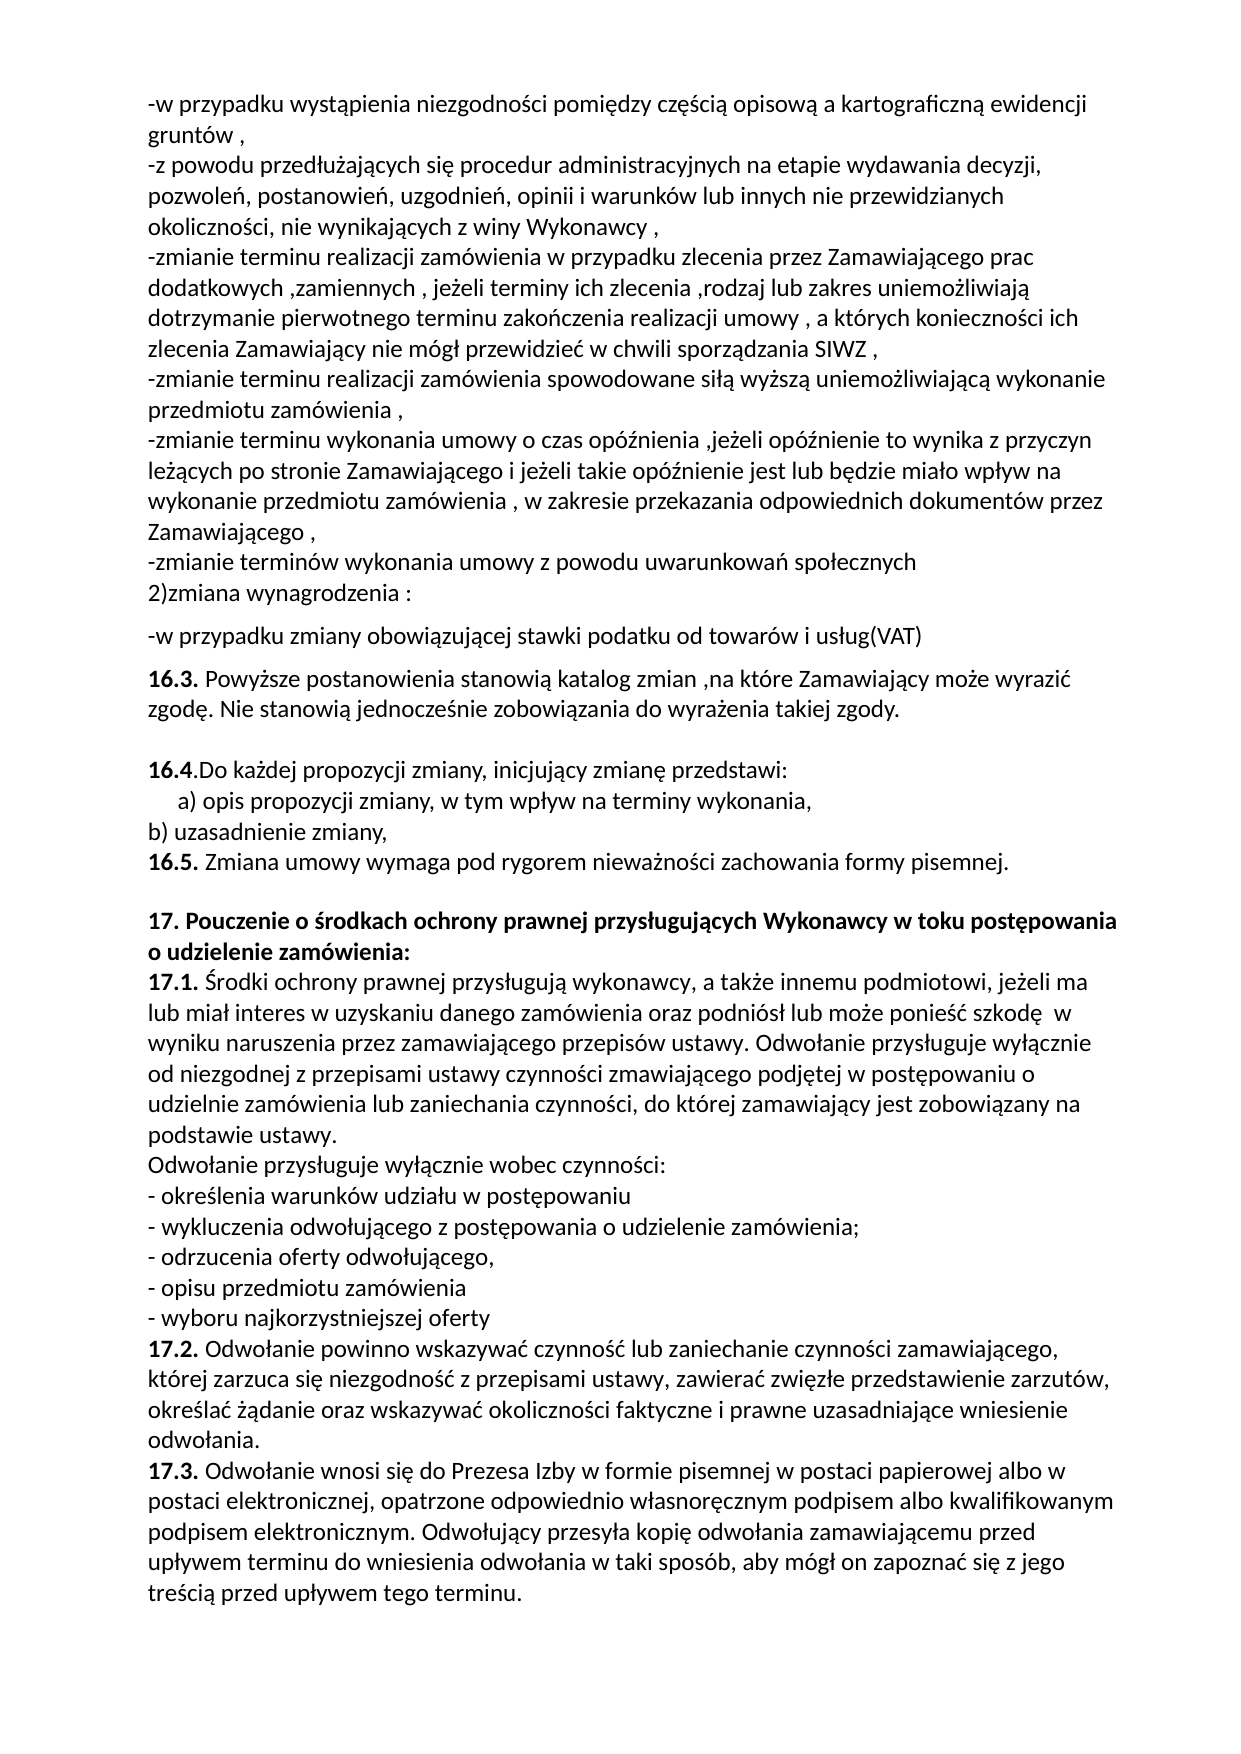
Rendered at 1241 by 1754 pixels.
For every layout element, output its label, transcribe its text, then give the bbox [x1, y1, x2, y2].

text -zmianie terminu realizacji zamówienia w przypadku zlecenia przez Zamawiającego prac dodatkowych ,zamiennych , jeżeli terminy ich zlecenia ,rodzaj lub zakres uniemożliwiają dotrzymanie pierwotnego terminu zakończenia realizacji umowy , a których konieczności ich zlecenia Zamawiający nie mógł przewidzieć w chwili sporządzania SIWZ , [148, 241, 1122, 363]
text o udzielenie zamówienia: [148, 936, 1122, 966]
text - wyboru najkorzystniejszej oferty [148, 1302, 1122, 1333]
text 17.1. Środki ochrony prawnej przysługują wykonawcy, a także innemu podmiotowi, jeżeli ma lub miał interes w uzyskaniu danego zamówienia oraz podniósł lub może ponieść szkodę w wyniku naruszenia przez zamawiającego przepisów ustawy. Odwołanie przysługuje wyłącznie od niezgodnej z przepisami ustawy czynności zmawiającego podjętej w postępowaniu o udzielnie zamówienia lub zaniechania czynności, do której zamawiający jest zobowiązany na podstawie ustawy. [148, 966, 1122, 1149]
text - określenia warunków udziału w postępowaniu [148, 1180, 1122, 1211]
text b) uzasadnienie zmiany, [148, 816, 1122, 846]
text - opisu przedmiotu zamówienia [148, 1272, 1122, 1302]
text - wykluczenia odwołującego z postępowania o udzielenie zamówienia; [148, 1211, 1122, 1241]
text -w przypadku wystąpienia niezgodności pomiędzy częścią opisową a kartograficzną ewidencji gruntów , [148, 89, 1122, 150]
text Odwołanie przysługuje wyłącznie wobec czynności: [148, 1149, 1122, 1180]
text 17.2. Odwołanie powinno wskazywać czynność lub zaniechanie czynności zamawiającego, której zarzuca się niezgodność z przepisami ustawy, zawierać zwięzłe przedstawienie zarzutów, określać żądanie oraz wskazywać okoliczności faktyczne i prawne uzasadniające wniesienie odwołania. [148, 1333, 1122, 1455]
text 16.4.Do każdej propozycji zmiany, inicjujący zmianę przedstawi: [148, 754, 1122, 785]
text 16.5. Zmiana umowy wymaga pod rygorem nieważności zachowania formy pisemnej. [148, 846, 1122, 877]
text 2)zmiana wynagrodzenia : [148, 577, 1122, 607]
text 17.3. Odwołanie wnosi się do Prezesa Izby w formie pisemnej w postaci papierowej albo w postaci elektronicznej, opatrzone odpowiednio własnoręcznym podpisem albo kwalifikowanym podpisem elektronicznym. Odwołujący przesyła kopię odwołania zamawiającemu przed upływem terminu do wniesienia odwołania w taki sposób, aby mógł on zapoznać się z jego treścią przed upływem tego terminu. [148, 1455, 1122, 1607]
text -zmianie terminu realizacji zamówienia spowodowane siłą wyższą uniemożliwiającą wykonanie przedmiotu zamówienia , [148, 363, 1122, 424]
text 17. Pouczenie o środkach ochrony prawnej przysługujących Wykonawcy w toku postępowania [148, 905, 1122, 936]
text - odrzucenia oferty odwołującego, [148, 1241, 1122, 1272]
text a) opis propozycji zmiany, w tym wpływ na terminy wykonania, [148, 785, 1122, 816]
text 16.3. Powyższe postanowienia stanowią katalog zmian ,na które Zamawiający może wyrazić zgodę. Nie stanowią jednocześnie zobowiązania do wyrażenia takiej zgody. [148, 663, 1122, 724]
text -zmianie terminów wykonania umowy z powodu uwarunkowań społecznych [148, 546, 1122, 577]
text -zmianie terminu wykonania umowy o czas opóźnienia ,jeżeli opóźnienie to wynika z przyczyn leżących po stronie Zamawiającego i jeżeli takie opóźnienie jest lub będzie miało wpływ na wykonanie przedmiotu zamówienia , w zakresie przekazania odpowiednich dokumentów przez Zamawiającego , [148, 424, 1122, 546]
text -z powodu przedłużających się procedur administracyjnych na etapie wydawania decyzji, pozwoleń, postanowień, uzgodnień, opinii i warunków lub innych nie przewidzianych okoliczności, nie wynikających z winy Wykonawcy , [148, 150, 1122, 241]
text -w przypadku zmiany obowiązującej stawki podatku od towarów i usług(VAT) [148, 620, 1122, 651]
